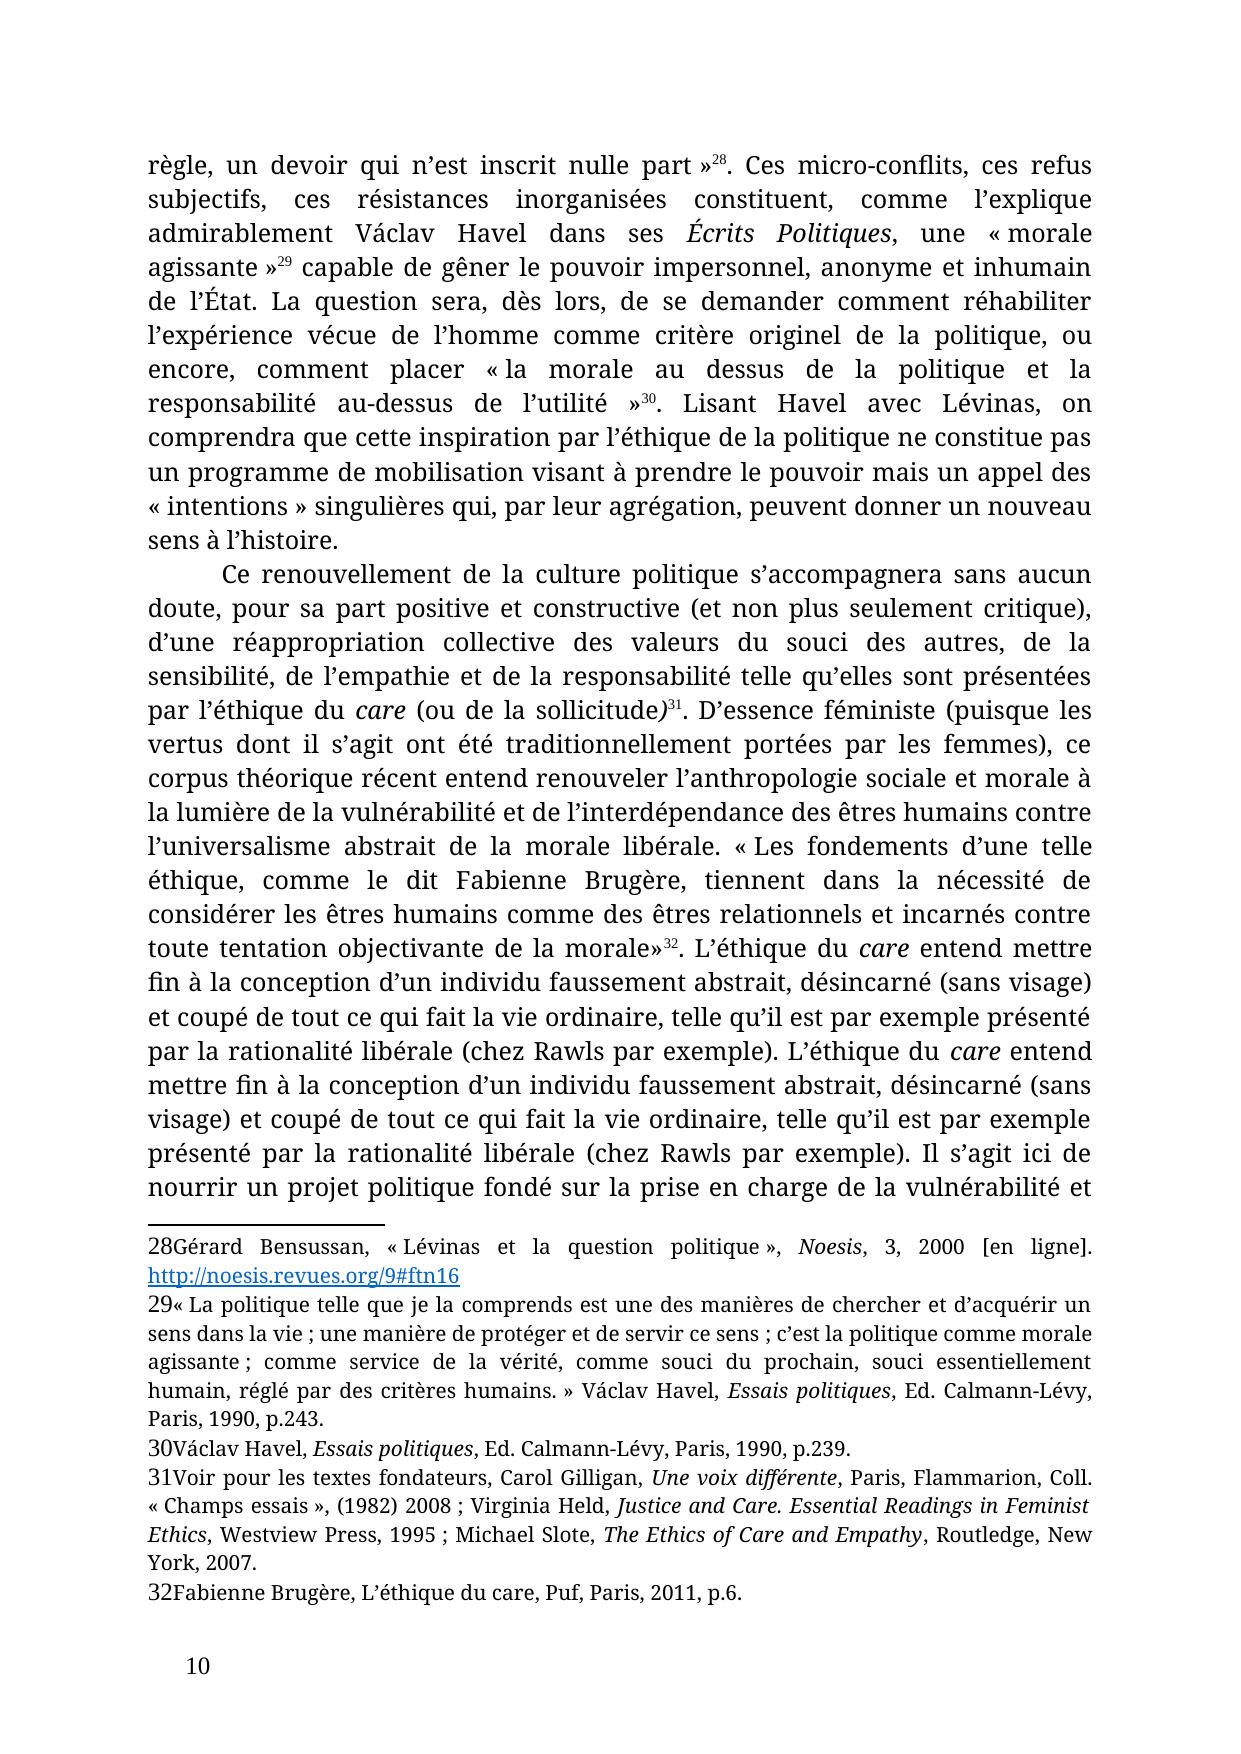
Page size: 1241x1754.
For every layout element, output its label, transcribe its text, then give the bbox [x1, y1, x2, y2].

text Gérard Bensussan, « Lévinas et la question politique », Noesis, 3, 2000 [en ligne]. http://noesis.revues.org/9#ftn16 [148, 1231, 1093, 1289]
text Voir pour les textes fondateurs, Carol Gilligan, Une voix différente, Paris, Flammarion, Coll. « Champs essais », (1982) 2008 ; Virginia Held, Justice and Care. Essential Readings in Feminist Ethics, Westview Press, 1995 ; Michael Slote, The Ethics of Care and Empathy, Routledge, New York, 2007. [148, 1462, 1093, 1577]
text Ce renouvellement de la culture politique s’accompagnera sans aucun doute, pour sa part positive et constructive (et non plus seulement critique), d’une réappropriation collective des valeurs du souci des autres, de la sensibilité, de l’empathie et de la responsabilité telle qu’elles sont présentées par l’éthique du care (ou de la sollicitude). D’essence féministe (puisque les vertus dont il s’agit ont été traditionnellement portées par les femmes), ce corpus théorique récent entend renouveler l’anthropologie sociale et morale à la lumière de la vulnérabilité et de l’interdépendance des êtres humains contre l’universalisme abstrait de la morale libérale. « Les fondements d’une telle éthique, comme le dit Fabienne Brugère, tiennent dans la nécessité de considérer les êtres humains comme des êtres relationnels et incarnés contre toute tentation objectivante de la morale». L’éthique du care entend mettre fin à la conception d’un individu faussement abstrait, désincarné (sans visage) et coupé de tout ce qui fait la vie ordinaire, telle qu’il est par exemple présenté par la rationalité libérale (chez Rawls par exemple). L’éthique du care entend mettre fin à la conception d’un individu faussement abstrait, désincarné (sans visage) et coupé de tout ce qui fait la vie ordinaire, telle qu’il est par exemple présenté par la rationalité libérale (chez Rawls par exemple). Il s’agit ici de nourrir un projet politique fondé sur la prise en charge de la vulnérabilité et [148, 556, 1093, 1203]
text « La politique telle que je la comprends est une des manières de chercher et d’acquérir un sens dans la vie ; une manière de protéger et de servir ce sens ; c’est la politique comme morale agissante ; comme service de la vérité, comme souci du prochain, souci essentiellement humain, réglé par des critères humains. » Václav Havel, Essais politiques, Ed. Calmann-Lévy, Paris, 1990, p.243. [148, 1289, 1093, 1433]
text règle, un devoir qui n’est inscrit nulle part ». Ces micro-conflits, ces refus subjectifs, ces résistances inorganisées constituent, comme l’explique admirablement Václav Havel dans ses Écrits Politiques, une « morale agissante » capable de gêner le pouvoir impersonnel, anonyme et inhumain de l’État. La question sera, dès lors, de se demander comment réhabiliter l’expérience vécue de l’homme comme critère originel de la politique, ou encore, comment placer « la morale au dessus de la politique et la responsabilité au-dessus de l’utilité ». Lisant Havel avec Lévinas, on comprendra que cette inspiration par l’éthique de la politique ne constitue pas un programme de mobilisation visant à prendre le pouvoir mais un appel des « intentions » singulières qui, par leur agrégation, peuvent donner un nouveau sens à l’histoire. [148, 148, 1093, 556]
text Václav Havel, Essais politiques, Ed. Calmann-Lévy, Paris, 1990, p.239. [148, 1433, 1093, 1462]
text Fabienne Brugère, L’éthique du care, Puf, Paris, 2011, p.6. [148, 1577, 1093, 1606]
